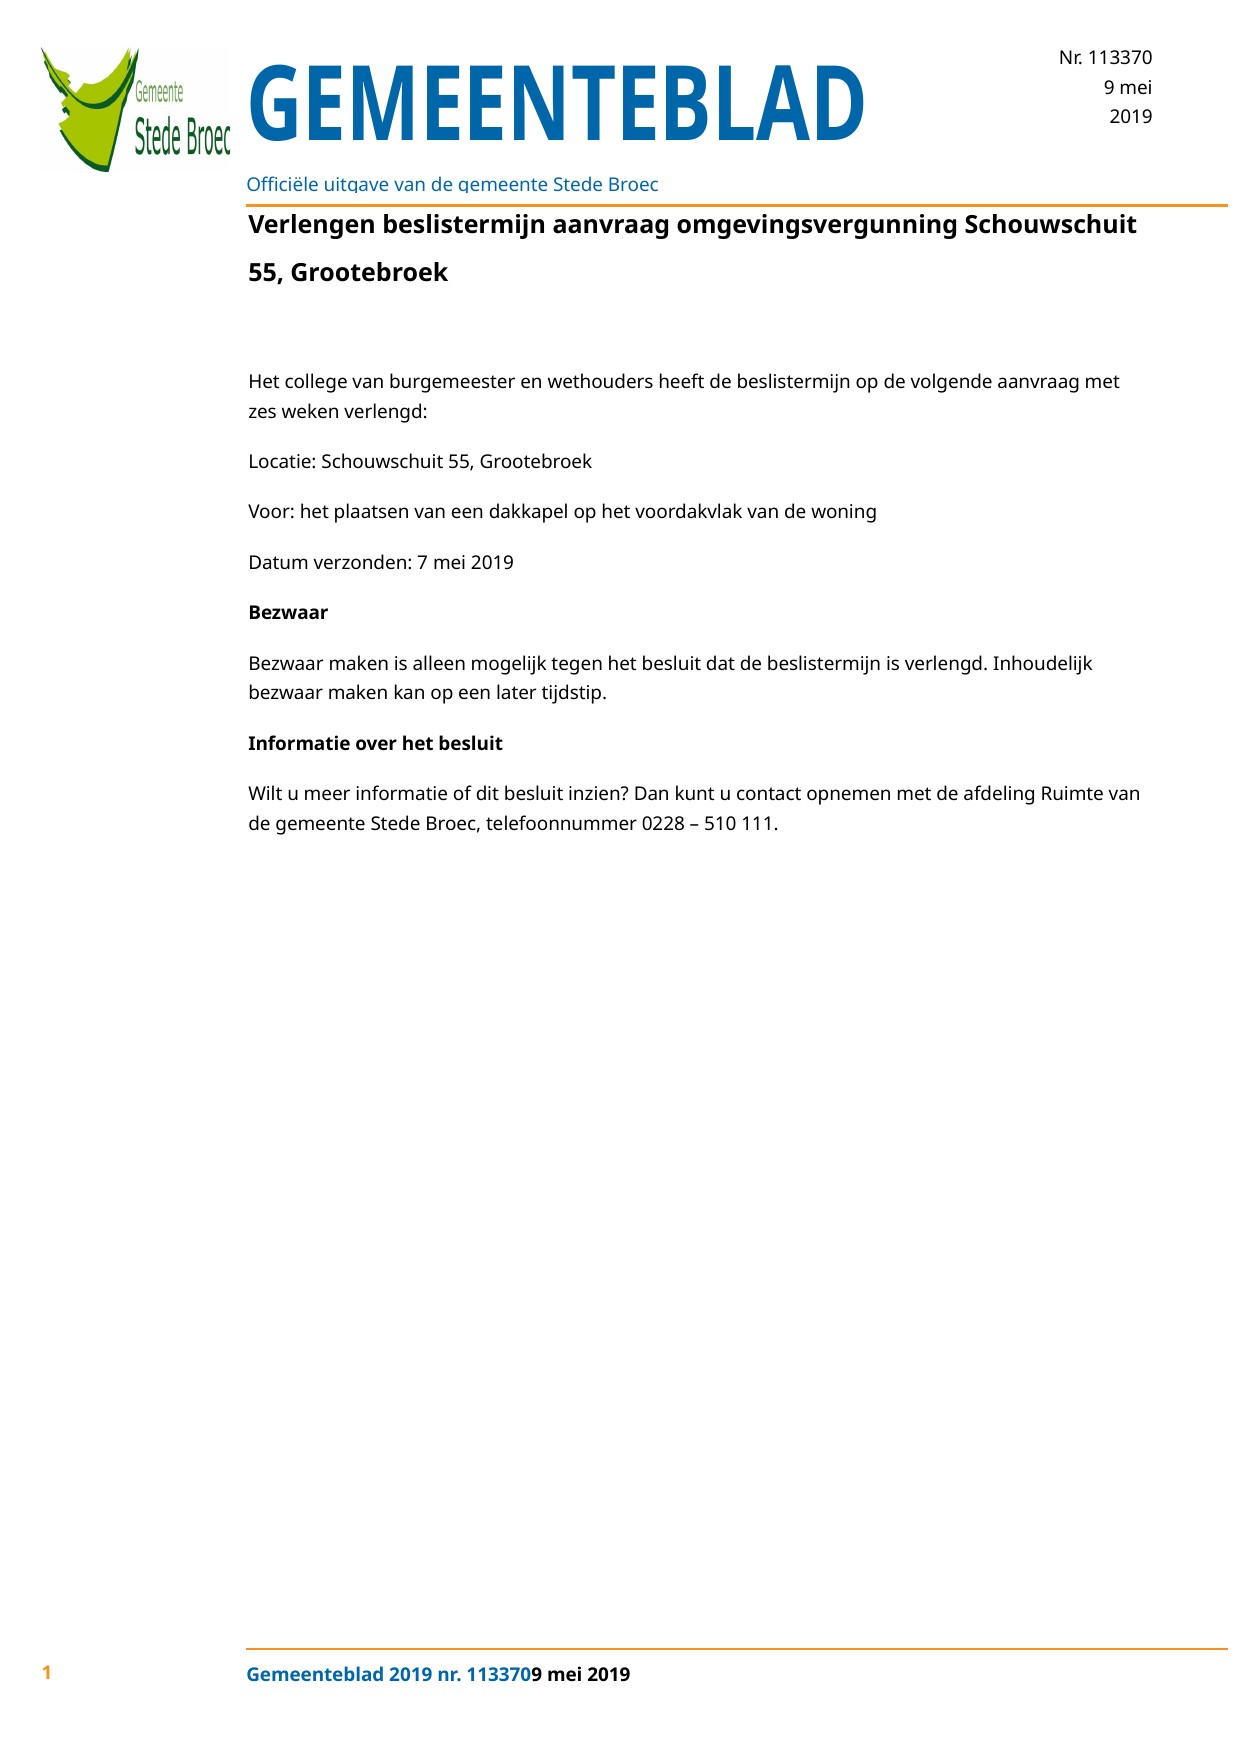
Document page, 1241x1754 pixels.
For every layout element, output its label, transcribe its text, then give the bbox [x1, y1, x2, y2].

text Voor: het plaatsen van een dakkapel op het voordakvlak van de woning [248, 499, 1152, 524]
text Locatie: Schouwschuit 55, Grootebroek [248, 448, 1152, 474]
text Bezwaar maken is alleen mogelijk tegen het besluit dat de beslistermijn is verlengd. Inhoudelijk bezwaar maken kan op een later tijdstip. [248, 650, 1152, 705]
picture [41, 47, 231, 172]
text Informatie over het besluit [248, 730, 1152, 756]
text Het college van burgemeester en wethouders heeft de beslistermijn op de volgende aanvraag met zes weken verlengd: [248, 368, 1152, 424]
text Bezwaar [248, 599, 1152, 625]
text Datum verzonden: 7 mei 2019 [248, 549, 1152, 575]
text Verlengen beslistermijn aanvraag omgevingsvergunning Schouwschuit 55, Grootebroek [248, 207, 1152, 288]
text Wilt u meer informatie of dit besluit inzien? Dan kunt u contact opnemen met de afdeling Ruimte van de gemeente Stede Broec, telefoonnummer 0228 – 510 111. [248, 780, 1152, 836]
